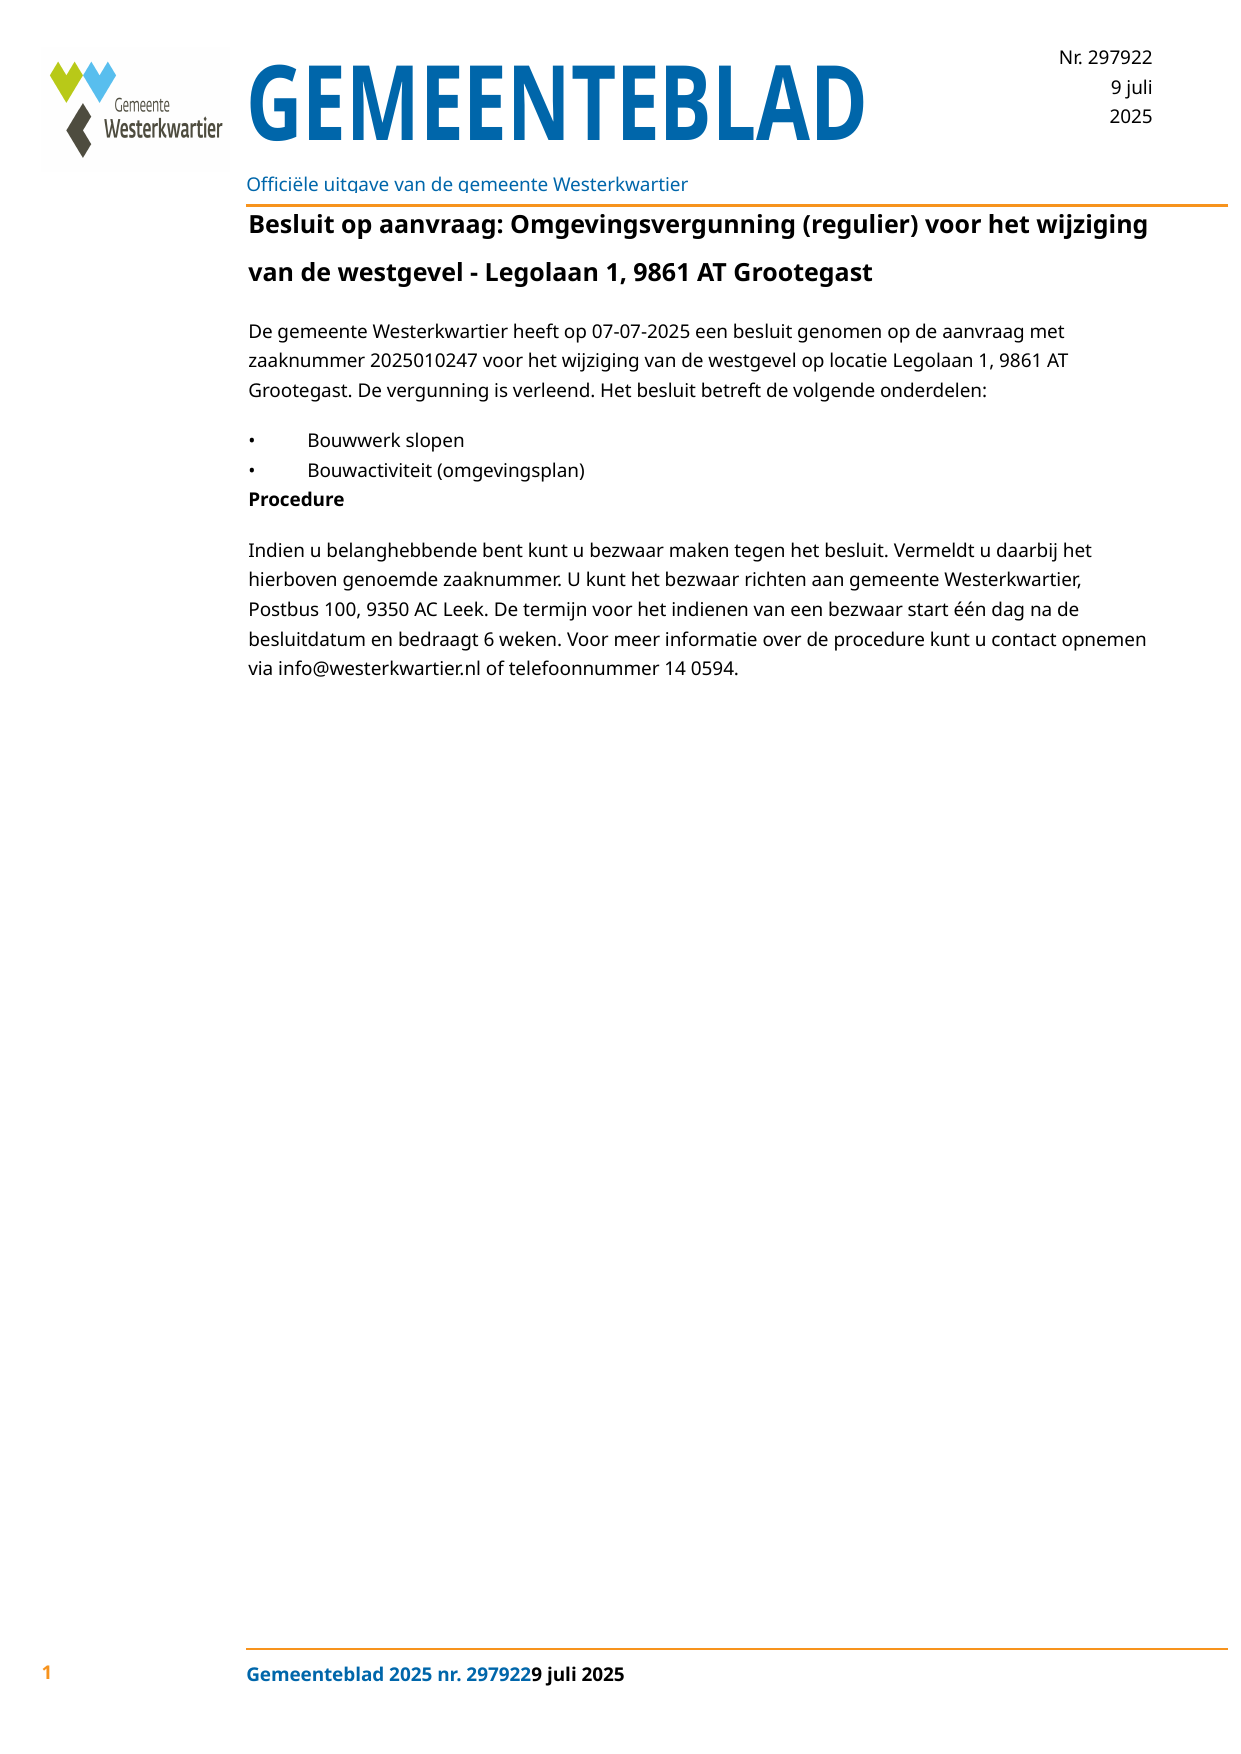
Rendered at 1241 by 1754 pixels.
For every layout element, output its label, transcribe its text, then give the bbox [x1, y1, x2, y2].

picture [41, 47, 231, 172]
list Bouwwerk slopen [248, 427, 1152, 453]
list Bouwactiviteit (omgevingsplan) [248, 457, 1152, 483]
text Besluit op aanvraag: Omgevingsvergunning (regulier) voor het wijziging van de westgevel - Legolaan 1, 9861 AT Grootegast [248, 207, 1152, 288]
text Indien u belanghebbende bent kunt u bezwaar maken tegen het besluit. Vermeldt u daarbij het hierboven genoemde zaaknummer. U kunt het bezwaar richten aan gemeente Westerkwartier, Postbus 100, 9350 AC Leek. De termijn voor het indienen van een bezwaar start één dag na de besluitdatum en bedraagt 6 weken. Voor meer informatie over de procedure kunt u contact opnemen via info@westerkwartier.nl of telefoonnummer 14 0594. [248, 537, 1152, 681]
text De gemeente Westerkwartier heeft op 07-07-2025 een besluit genomen op de aanvraag met zaaknummer 2025010247 voor het wijziging van de westgevel op locatie Legolaan 1, 9861 AT Grootegast. De vergunning is verleend. Het besluit betreft de volgende onderdelen: [248, 318, 1152, 403]
text Procedure [248, 487, 1152, 512]
